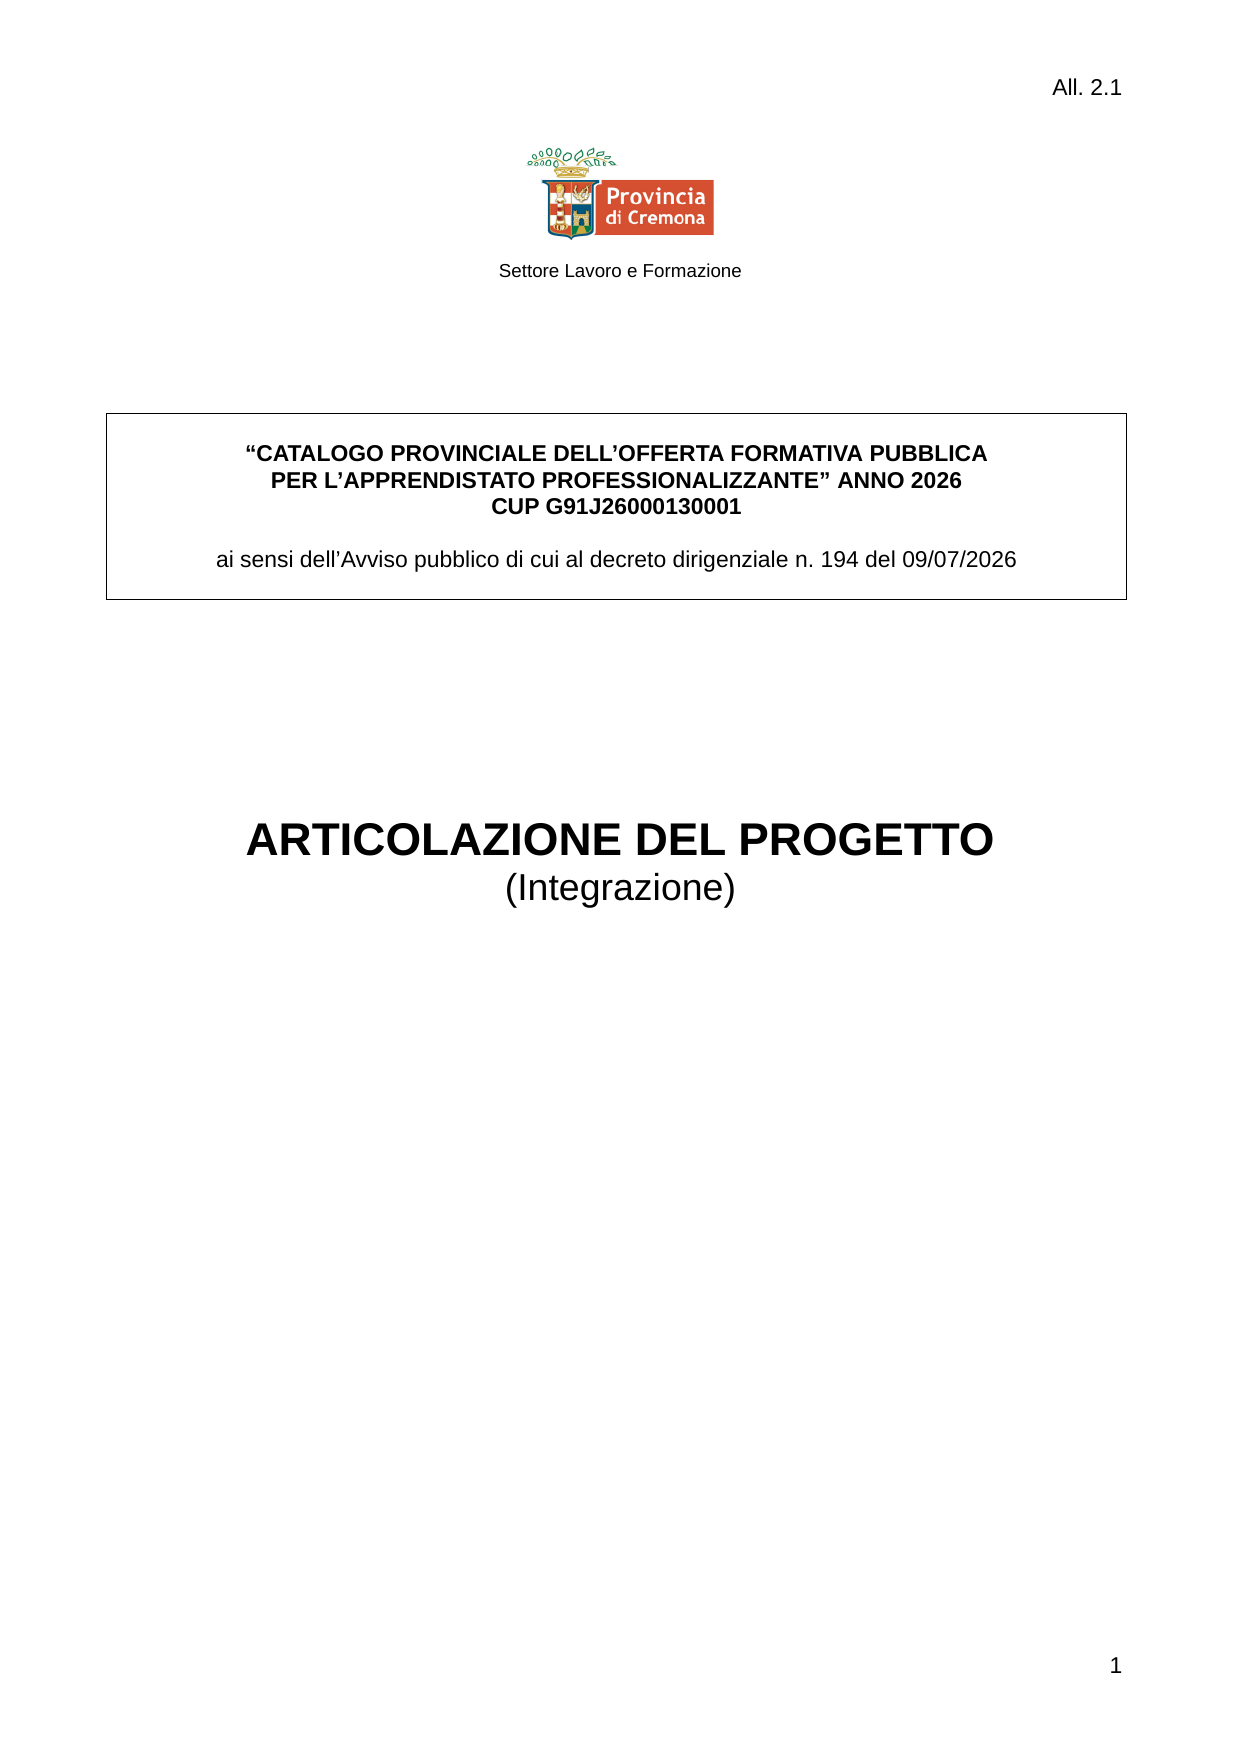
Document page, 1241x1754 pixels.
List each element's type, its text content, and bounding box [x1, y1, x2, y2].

text (Integrazione) [118, 866, 1122, 909]
table_header “CATALOGO PROVINCIALE DELL’OFFERTA FORMATIVA PUBBLICA PER L’APPRENDISTATO PROFESSIONALIZZANTE” ANNO 2026 CUP G91J26000130001 ai sensi dell’Avviso pubblico di cui al decreto dirigenziale n. 194 del 09/07/2026 [107, 414, 1126, 598]
text ARTICOLAZIONE DEL PROGETTO [118, 813, 1122, 866]
picture [526, 147, 714, 241]
text Settore Lavoro e Formazione [118, 260, 1122, 281]
